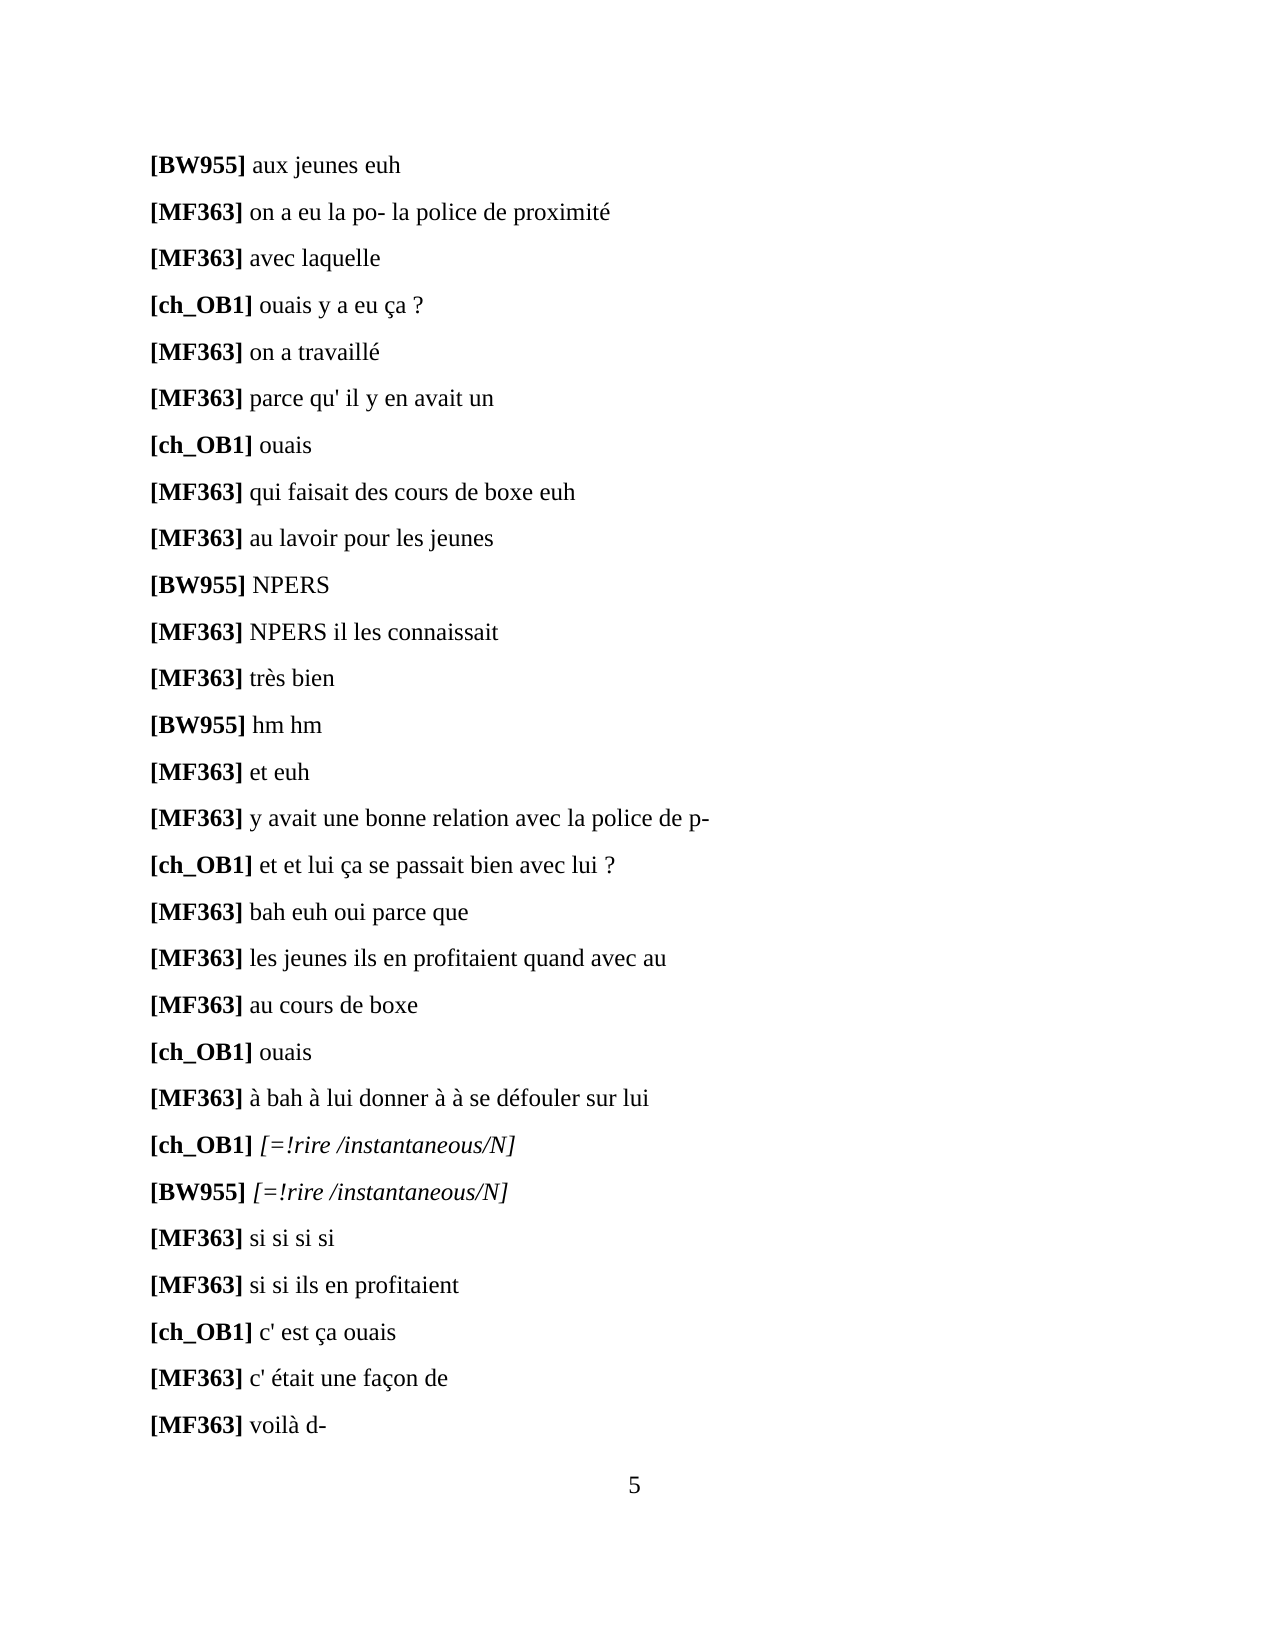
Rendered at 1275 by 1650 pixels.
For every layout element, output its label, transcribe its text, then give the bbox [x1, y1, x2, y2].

text [MF363] à bah à lui donner à à se défouler sur lui [150, 1083, 1125, 1112]
text [MF363] très bien [150, 663, 1125, 692]
text [MF363] et euh [150, 757, 1125, 785]
text [BW955] [=!rire /instantaneous/N] [150, 1177, 1125, 1205]
text [MF363] bah euh oui parce que [150, 897, 1125, 925]
text [MF363] y avait une bonne relation avec la police de p- [150, 803, 1125, 832]
text [BW955] NPERS [150, 570, 1125, 599]
text [MF363] parce qu' il y en avait un [150, 383, 1125, 412]
text [ch_OB1] ouais y a eu ça ? [150, 290, 1125, 319]
text [MF363] c' était une façon de [150, 1363, 1125, 1392]
text [MF363] on a eu la po- la police de proximité [150, 197, 1125, 225]
text [MF363] on a travaillé [150, 337, 1125, 365]
text [ch_OB1] ouais [150, 1037, 1125, 1065]
text [MF363] voilà d- [150, 1410, 1125, 1439]
text [MF363] avec laquelle [150, 243, 1125, 272]
text [BW955] aux jeunes euh [150, 150, 1125, 179]
text [BW955] hm hm [150, 710, 1125, 739]
text [MF363] au lavoir pour les jeunes [150, 523, 1125, 552]
text [MF363] si si si si [150, 1223, 1125, 1252]
text [ch_OB1] [=!rire /instantaneous/N] [150, 1130, 1125, 1159]
text [ch_OB1] c' est ça ouais [150, 1317, 1125, 1345]
text [MF363] NPERS il les connaissait [150, 617, 1125, 645]
text [MF363] au cours de boxe [150, 990, 1125, 1019]
text [MF363] qui faisait des cours de boxe euh [150, 477, 1125, 505]
text [ch_OB1] et et lui ça se passait bien avec lui ? [150, 850, 1125, 879]
text [MF363] si si ils en profitaient [150, 1270, 1125, 1299]
text [MF363] les jeunes ils en profitaient quand avec au [150, 943, 1125, 972]
text [ch_OB1] ouais [150, 430, 1125, 459]
